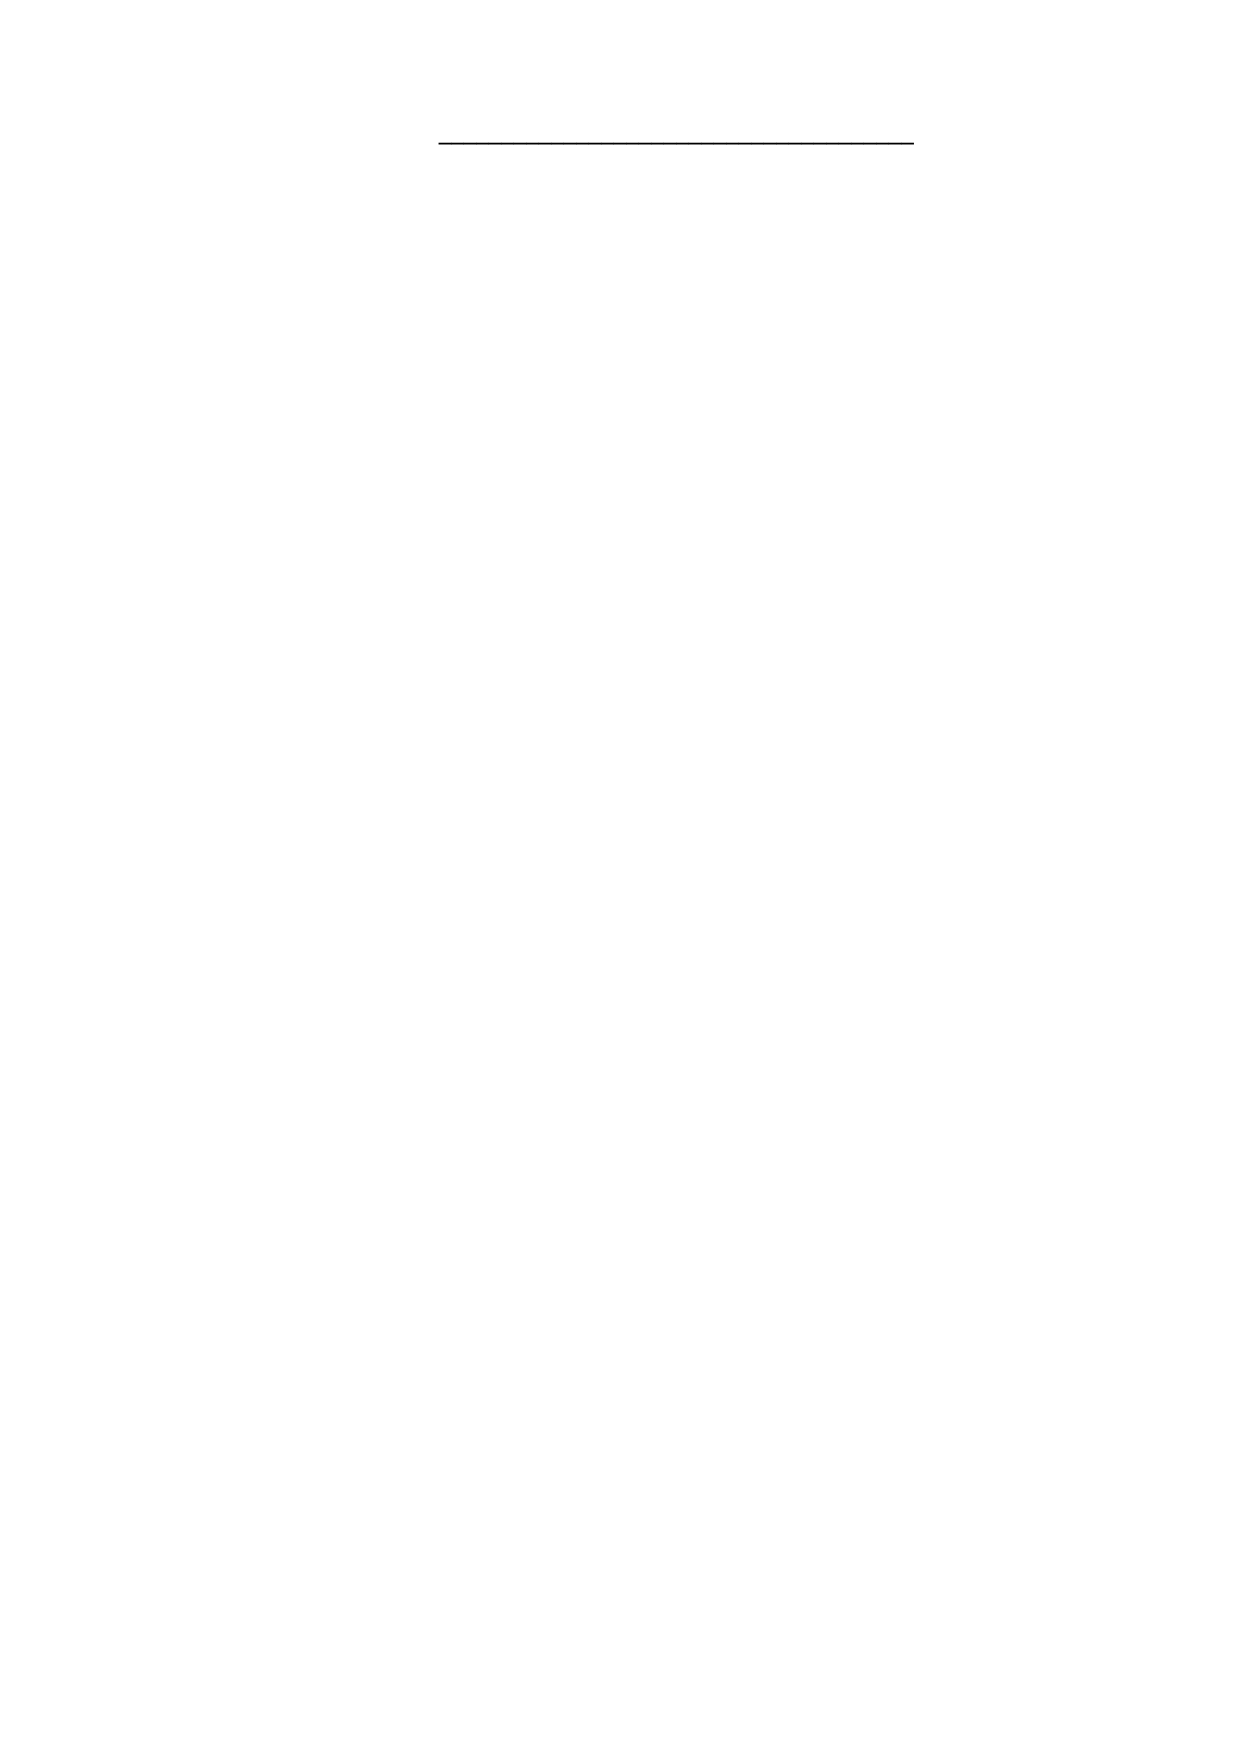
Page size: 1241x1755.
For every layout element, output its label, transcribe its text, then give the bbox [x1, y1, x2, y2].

text ______________________________________ [177, 118, 1175, 147]
